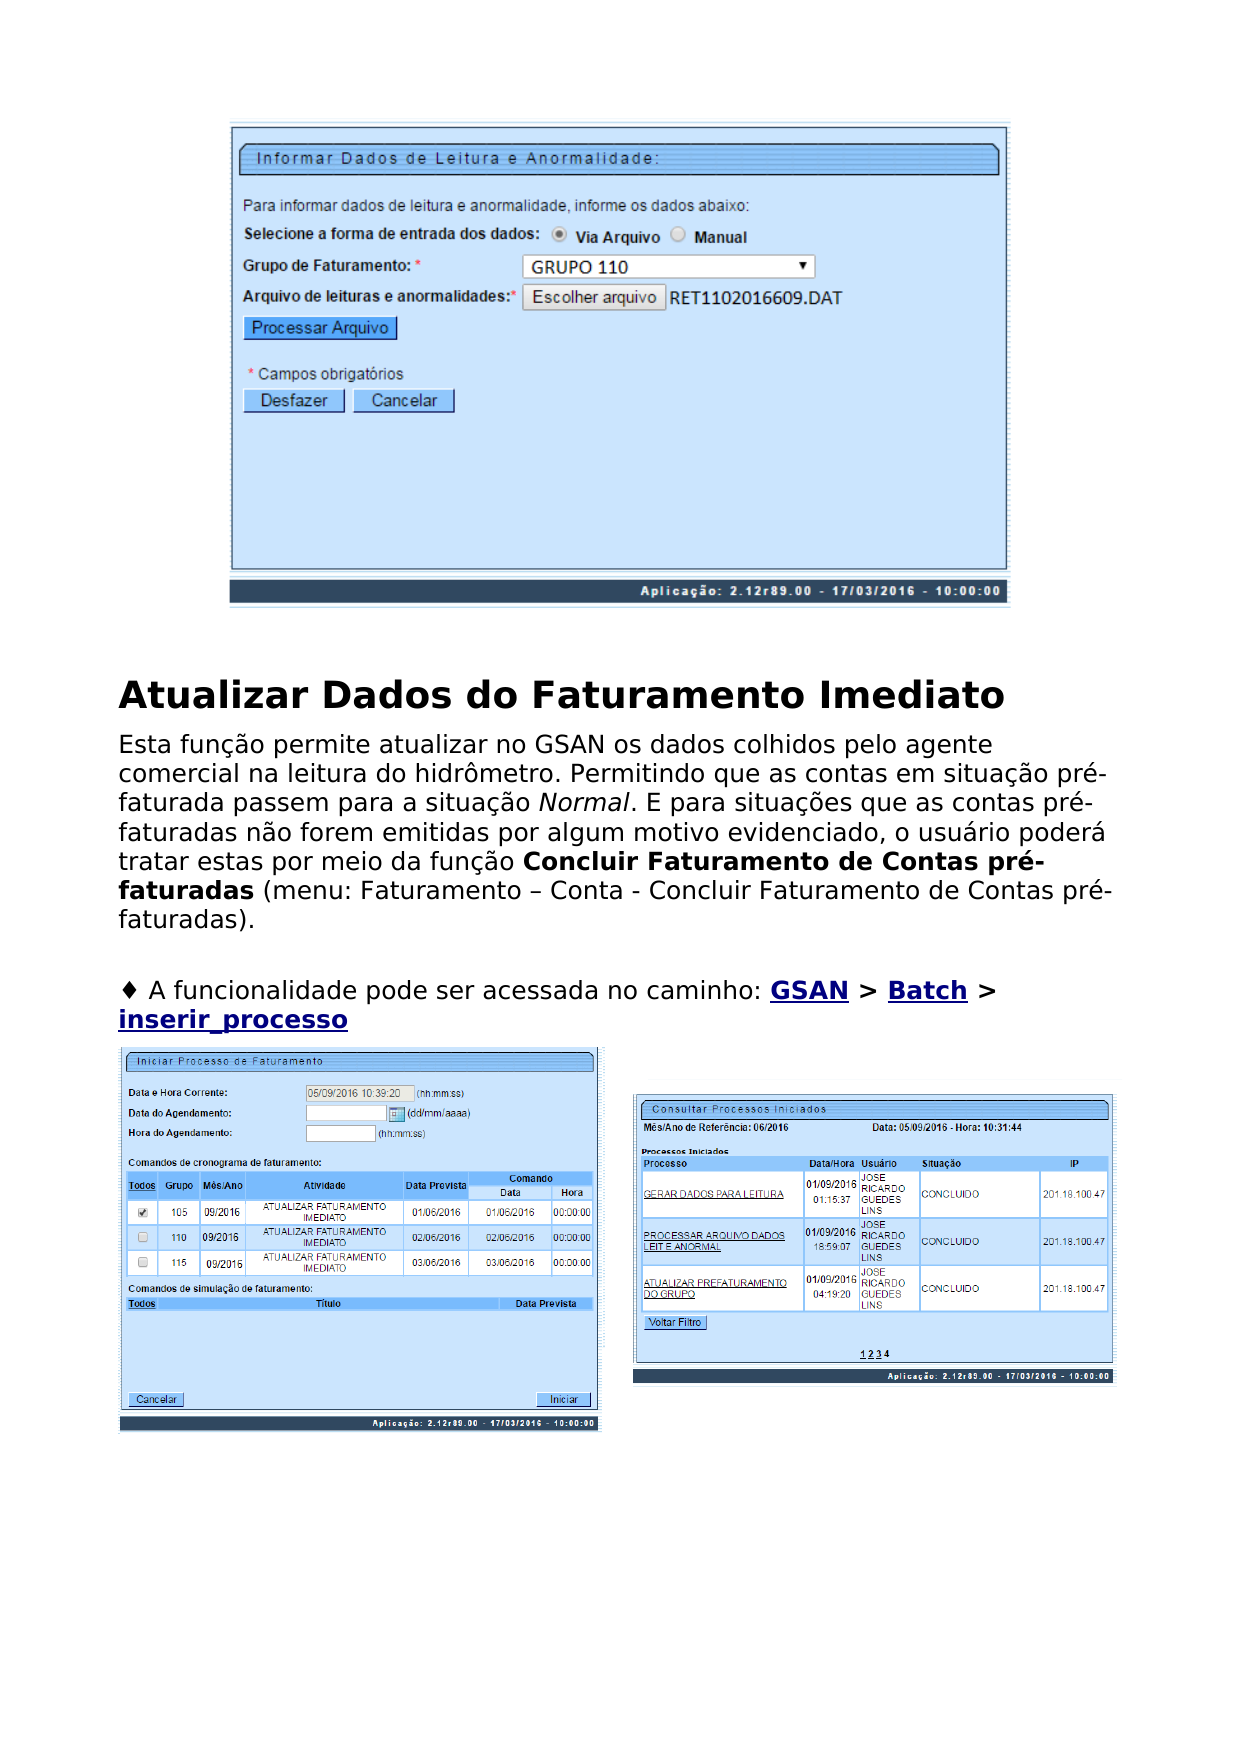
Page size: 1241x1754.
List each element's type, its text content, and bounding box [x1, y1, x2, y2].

text ♦ A funcionalidade pode ser acessada no caminho: GSAN > Batch > inserir_processo [118, 976, 1122, 1034]
subtitle Atualizar Dados do Faturamento Imediato [118, 674, 1122, 718]
picture [229, 118, 1011, 608]
text Esta função permite atualizar no GSAN os dados colhidos pelo agente comercial na leitura do hidrômetro. Permitindo que as contas em situação pré-faturada passem para a situação Normal. E para situações que as contas pré-faturadas não forem emitidas por algum motivo evidenciado, o usuário poderá tratar estas por meio da função Concluir Faturamento de Contas pré-faturadas (menu: Faturamento – Conta - Concluir Faturamento de Contas pré-faturadas). [118, 730, 1122, 964]
picture [118, 1047, 1123, 1442]
